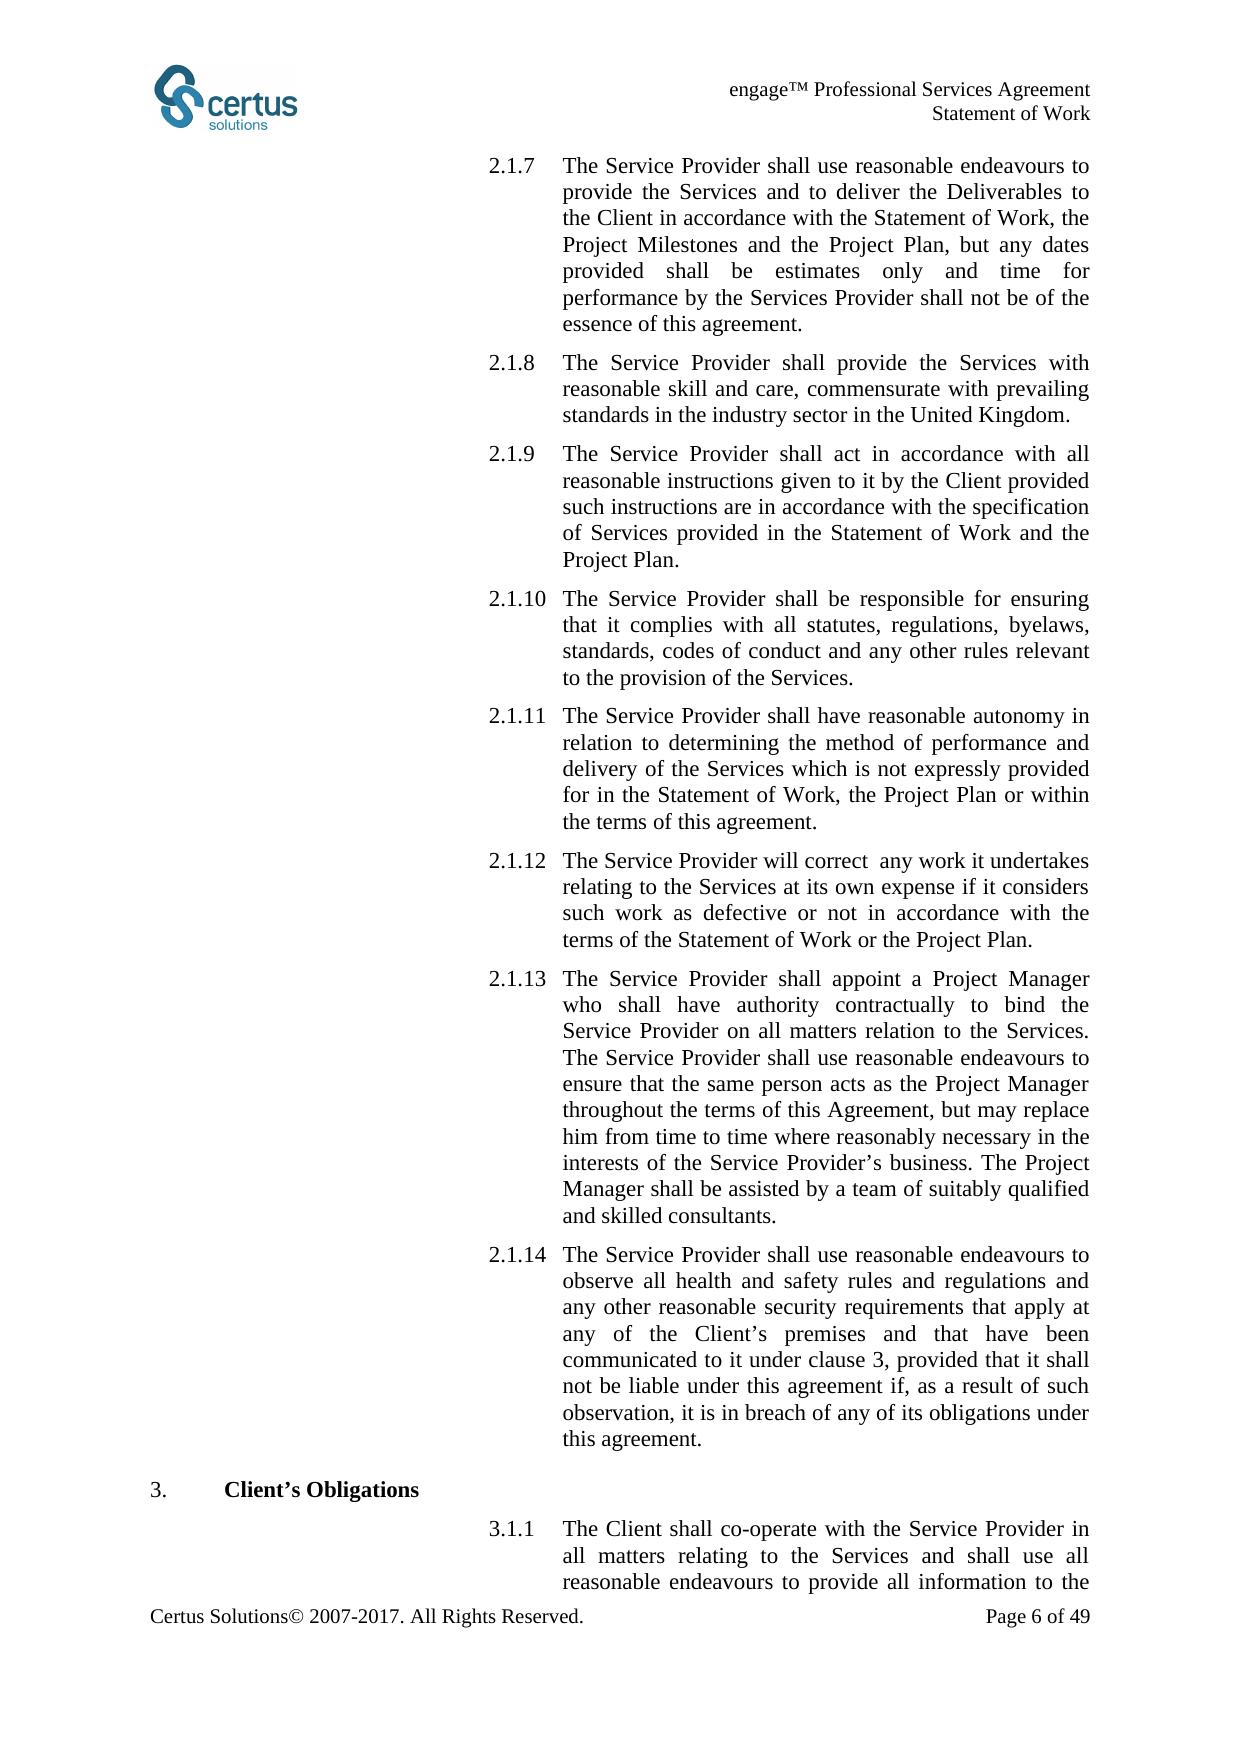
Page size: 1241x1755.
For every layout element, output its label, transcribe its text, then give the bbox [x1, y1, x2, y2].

list The Client shall co-operate with the Service Provider in all matters relating to the Services and shall use all reasonable endeavours to provide all information to the [489, 1515, 1090, 1594]
list Client’s Obligations [150, 1477, 1090, 1503]
list The Service Provider shall be responsible for ensuring that it complies with all statutes, regulations, byelaws, standards, codes of conduct and any other rules relevant to the provision of the Services. [489, 584, 1090, 690]
list The Service Provider shall provide the Services with reasonable skill and care, commensurate with prevailing standards in the industry sector in the United Kingdom. [489, 349, 1090, 428]
list The Service Provider will correct any work it undertakes relating to the Services at its own expense if it considers such work as defective or not in accordance with the terms of the Statement of Work or the Project Plan. [489, 847, 1090, 952]
list The Service Provider shall act in accordance with all reasonable instructions given to it by the Client provided such instructions are in accordance with the specification of Services provided in the Statement of Work and the Project Plan. [489, 440, 1090, 572]
list The Service Provider shall appoint a Project Manager who shall have authority contractually to bind the Service Provider on all matters relation to the Services. The Service Provider shall use reasonable endeavours to ensure that the same person acts as the Project Manager throughout the terms of this Agreement, but may replace him from time to time where reasonably necessary in the interests of the Service Provider’s business. The Project Manager shall be assisted by a team of suitably qualified and skilled consultants. [489, 965, 1090, 1228]
list The Service Provider shall use reasonable endeavours to provide the Services and to deliver the Deliverables to the Client in accordance with the Statement of Work, the Project Milestones and the Project Plan, but any dates provided shall be estimates only and time for performance by the Services Provider shall not be of the essence of this agreement. [489, 152, 1090, 336]
list The Service Provider shall have reasonable autonomy in relation to determining the method of performance and delivery of the Services which is not expressly provided for in the Statement of Work, the Project Plan or within the terms of this agreement. [489, 702, 1090, 834]
list The Service Provider shall use reasonable endeavours to observe all health and safety rules and regulations and any other reasonable security requirements that apply at any of the Client’s premises and that have been communicated to it under clause 3, provided that it shall not be liable under this agreement if, as a result of such observation, it is in breach of any of its obligations under this agreement. [489, 1241, 1090, 1452]
